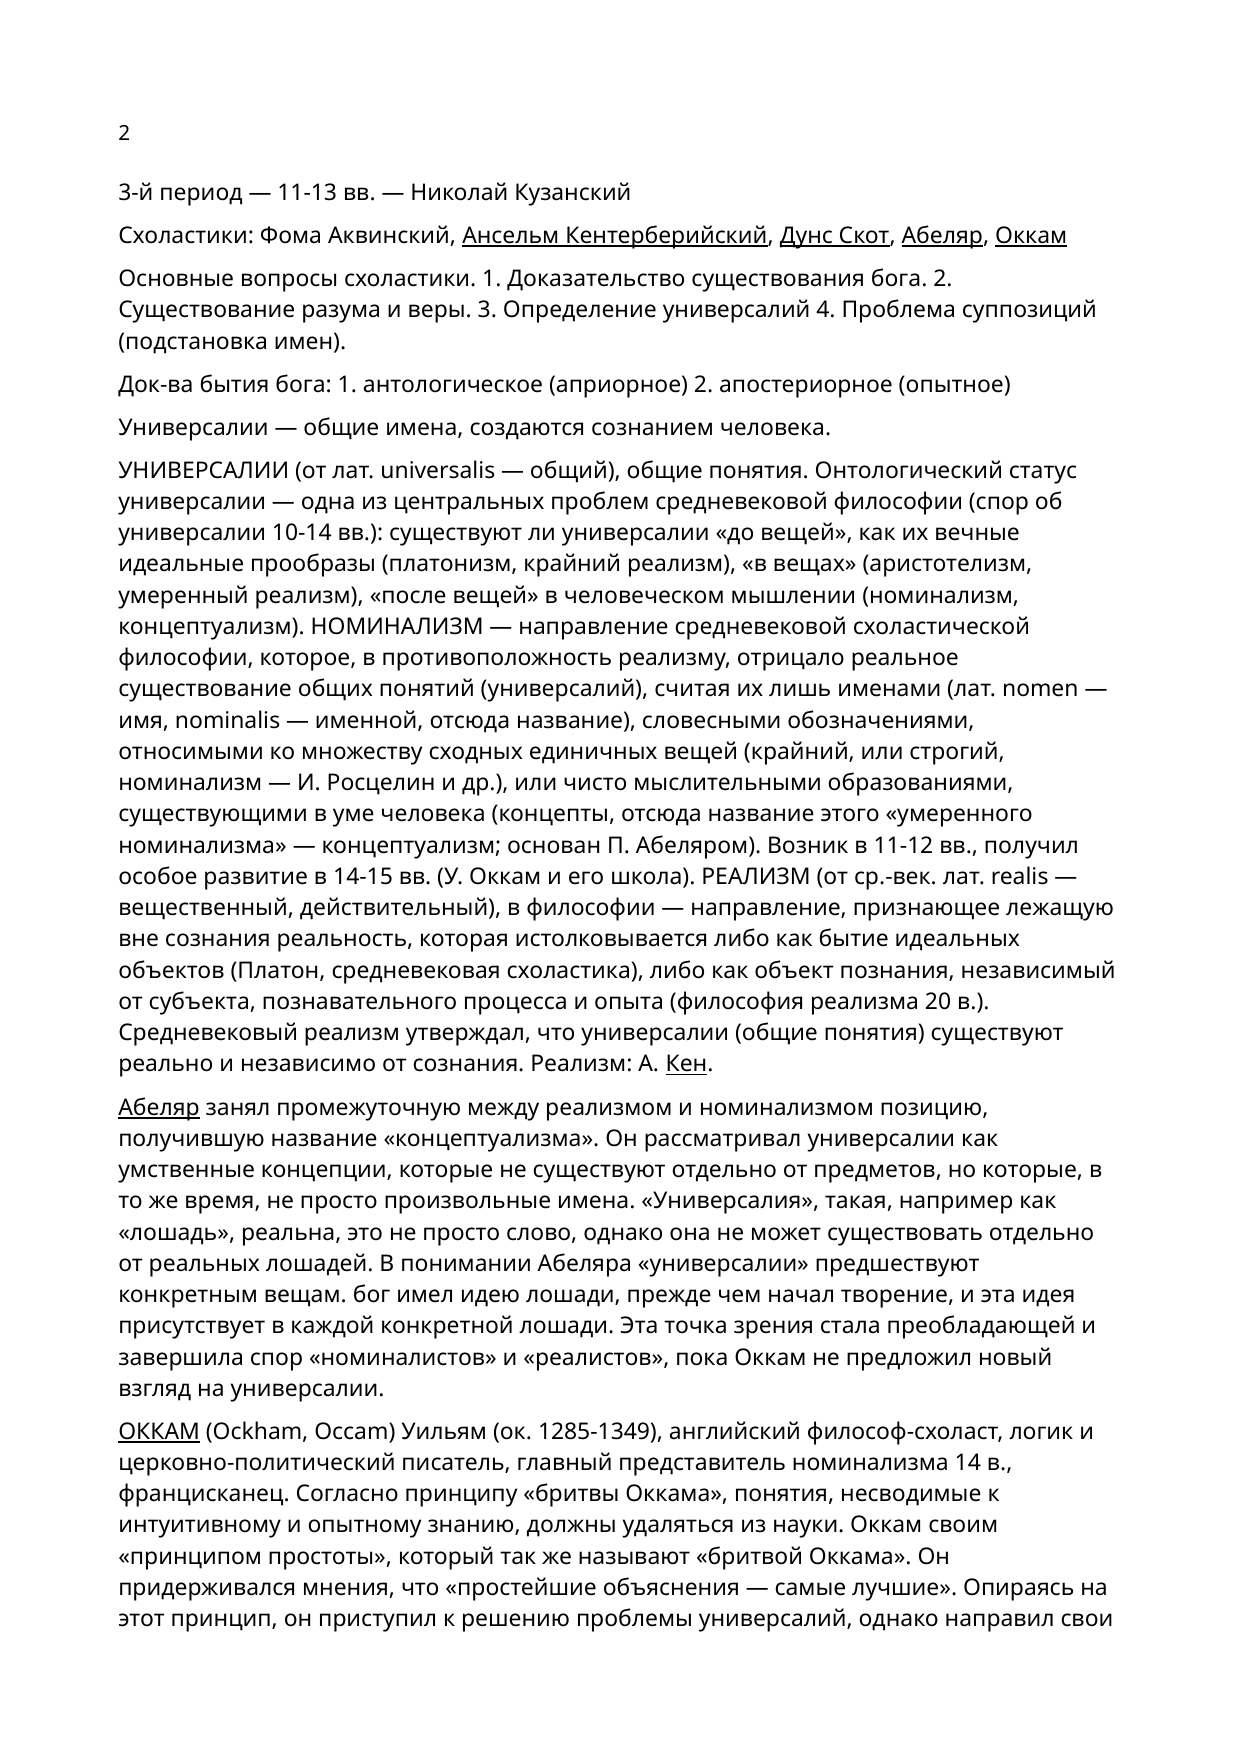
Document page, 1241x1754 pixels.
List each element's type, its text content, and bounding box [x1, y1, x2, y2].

text Универсалии — общие имена, создаются сознанием человека. [118, 411, 1122, 442]
text Док-ва бытия бога: 1. антологическое (априорное) 2. апостериорное (опытное) [118, 368, 1122, 399]
text УНИВЕРСАЛИИ (от лат. universalis — общий), общие понятия. Онтологический статус универсалии — одна из центральных проблем средневековой философии (спор об универсалии 10-14 вв.): существуют ли универсалии «до вещей», как их вечные идеальные прообразы (платонизм, крайний реализм), «в вещах» (аристотелизм, умеренный реализм), «после вещей» в человеческом мышлении (номинализм, концептуализм). НОМИНАЛИЗМ — направление средневековой схоластической философии, которое, в противоположность реализму, отрицало реальное существование общих понятий (универсалий), считая их лишь именами (лат. nomen — имя, nominalis — именной, отсюда название), словесными обозначениями, относимыми ко множеству сходных единичных вещей (крайний, или строгий, номинализм — И. Росцелин и др.), или чисто мыслительными образованиями, существующими в уме человека (концепты, отсюда название этого «умеренного номинализма» — концептуализм; основан П. Абеляром). Возник в 11-12 вв., получил особое развитие в 14-15 вв. (У. Оккам и его школа). РЕАЛИЗМ (от ср.-век. лат. realis — вещественный, действительный), в философии — направление, признающее лежащую вне сознания реальность, которая истолковывается либо как бытие идеальных объектов (Платон, средневековая схоластика), либо как объект познания, независимый от субъекта, познавательного процесса и опыта (философия реализма 20 в.). Средневековый реализм утверждал, что универсалии (общие понятия) существуют реально и независимо от сознания. Реализм: А. Кен. [118, 454, 1122, 1079]
text Схоластики: Фома Аквинский, Ансельм Кентерберийский, Дунс Скот, Абеляр, Оккам [118, 219, 1122, 250]
text Абеляр занял промежуточную между реализмом и номинализмом позицию, получившую название «концептуализма». Он рассматривал универсалии как умственные концепции, которые не существуют отдельно от предметов, но которые, в то же время, не просто произвольные имена. «Универсалия», такая, например как «лошадь», реальна, это не просто слово, однако она не может существовать отдельно от реальных лошадей. В понимании Абеляра «универсалии» предшествуют конкретным вещам. бог имел идею лошади, прежде чем начал творение, и эта идея присутствует в каждой конкретной лошади. Эта точка зрения стала преобладающей и завершила спор «номиналистов» и «реалистов», пока Оккам не предложил новый взгляд на универсалии. [118, 1090, 1122, 1403]
text 3-й период — 11-13 вв. — Николай Кузанский [118, 176, 1122, 207]
text Основные вопросы схоластики. 1. Доказательство существования бога. 2. Существование разума и веры. 3. Определение универсалий 4. Проблема суппозиций (подстановка имен). [118, 262, 1122, 356]
text ОККАМ (Ockham, Occam) Уильям (ок. 1285-1349), английский философ-схоласт, логик и церковно-политический писатель, главный представитель номинализма 14 в., францисканец. Согласно принципу «бритвы Оккама», понятия, несводимые к интуитивному и опытному знанию, должны удаляться из науки. Оккам своим «принципом простоты», который так же называют «бритвой Оккама». Он придерживался мнения, что «простейшие объяснения — самые лучшие». Опираясь на этот принцип, он приступил к решению проблемы универсалий, однако направил свои [118, 1415, 1122, 1633]
